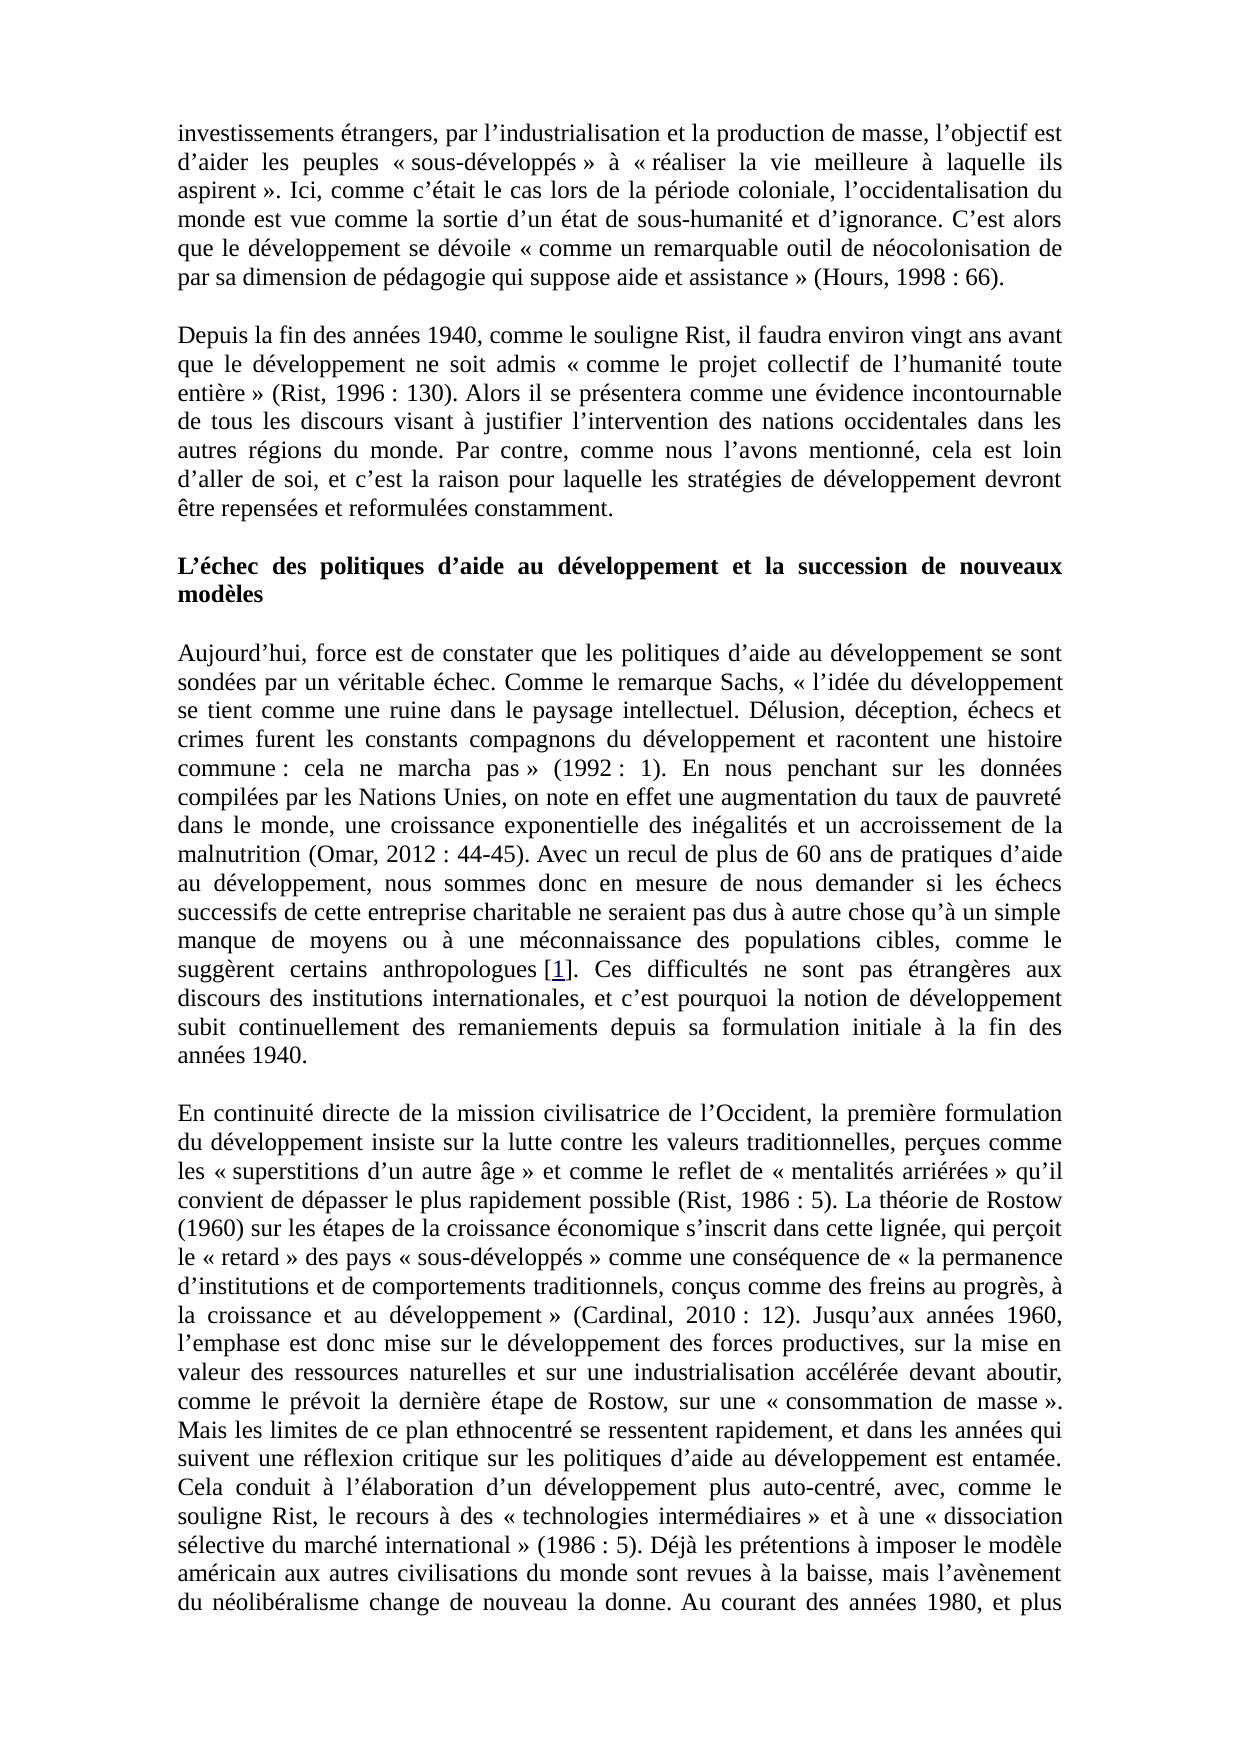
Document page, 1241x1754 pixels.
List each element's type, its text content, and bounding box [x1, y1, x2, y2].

text Depuis la fin des années 1940, comme le souligne Rist, il faudra environ vingt ans avant que le développement ne soit admis « comme le projet collectif de l’humanité toute entière » (Rist, 1996 : 130). Alors il se présentera comme une évidence incontournable de tous les discours visant à justifier l’intervention des nations occidentales dans les autres régions du monde. Par contre, comme nous l’avons mentionné, cela est loin d’aller de soi, et c’est la raison pour laquelle les stratégies de développement devront être repensées et reformulées constamment. [177, 320, 1063, 521]
text Aujourd’hui, force est de constater que les politiques d’aide au développement se sont sondées par un véritable échec. Comme le remarque Sachs, « l’idée du développement se tient comme une ruine dans le paysage intellectuel. Délusion, déception, échecs et crimes furent les constants compagnons du développement et racontent une histoire commune : cela ne marcha pas » (1992 : 1). En nous penchant sur les données compilées par les Nations Unies, on note en effet une augmentation du taux de pauvreté dans le monde, une croissance exponentielle des inégalités et un accroissement de la malnutrition (Omar, 2012 : 44-45). Avec un recul de plus de 60 ans de pratiques d’aide au développement, nous sommes donc en mesure de nous demander si les échecs successifs de cette entreprise charitable ne seraient pas dus à autre chose qu’à un simple manque de moyens ou à une méconnaissance des populations cibles, comme le suggèrent certains anthropologues [1]. Ces difficultés ne sont pas étrangères aux discours des institutions internationales, et c’est pourquoi la notion de développement subit continuellement des remaniements depuis sa formulation initiale à la fin des années 1940. [177, 638, 1063, 1069]
text investissements étrangers, par l’industrialisation et la production de masse, l’objectif est d’aider les peuples « sous-développés » à « réaliser la vie meilleure à laquelle ils aspirent ». Ici, comme c’était le cas lors de la période coloniale, l’occidentalisation du monde est vue comme la sortie d’un état de sous-humanité et d’ignorance. C’est alors que le développement se dévoile « comme un remarquable outil de néocolonisation de par sa dimension de pédagogie qui suppose aide et assistance » (Hours, 1998 : 66). [177, 118, 1063, 291]
text L’échec des politiques d’aide au développement et la succession de nouveaux modèles [177, 551, 1063, 608]
text En continuité directe de la mission civilisatrice de l’Occident, la première formulation du développement insiste sur la lutte contre les valeurs traditionnelles, perçues comme les « superstitions d’un autre âge » et comme le reflet de « mentalités arriérées » qu’il convient de dépasser le plus rapidement possible (Rist, 1986 : 5). La théorie de Rostow (1960) sur les étapes de la croissance économique s’inscrit dans cette lignée, qui perçoit le « retard » des pays « sous-développés » comme une conséquence de « la permanence d’institutions et de comportements traditionnels, conçus comme des freins au progrès, à la croissance et au développement » (Cardinal, 2010 : 12). Jusqu’aux années 1960, l’emphase est donc mise sur le développement des forces productives, sur la mise en valeur des ressources naturelles et sur une industrialisation accélérée devant aboutir, comme le prévoit la dernière étape de Rostow, sur une « consommation de masse ». Mais les limites de ce plan ethnocentré se ressentent rapidement, et dans les années qui suivent une réflexion critique sur les politiques d’aide au développement est entamée. Cela conduit à l’élaboration d’un développement plus auto-centré, avec, comme le souligne Rist, le recours à des « technologies intermédiaires » et à une « dissociation sélective du marché international » (1986 : 5). Déjà les prétentions à imposer le modèle américain aux autres civilisations du monde sont revues à la baisse, mais l’avènement du néolibéralisme change de nouveau la donne. Au courant des années 1980, et plus [177, 1098, 1063, 1616]
